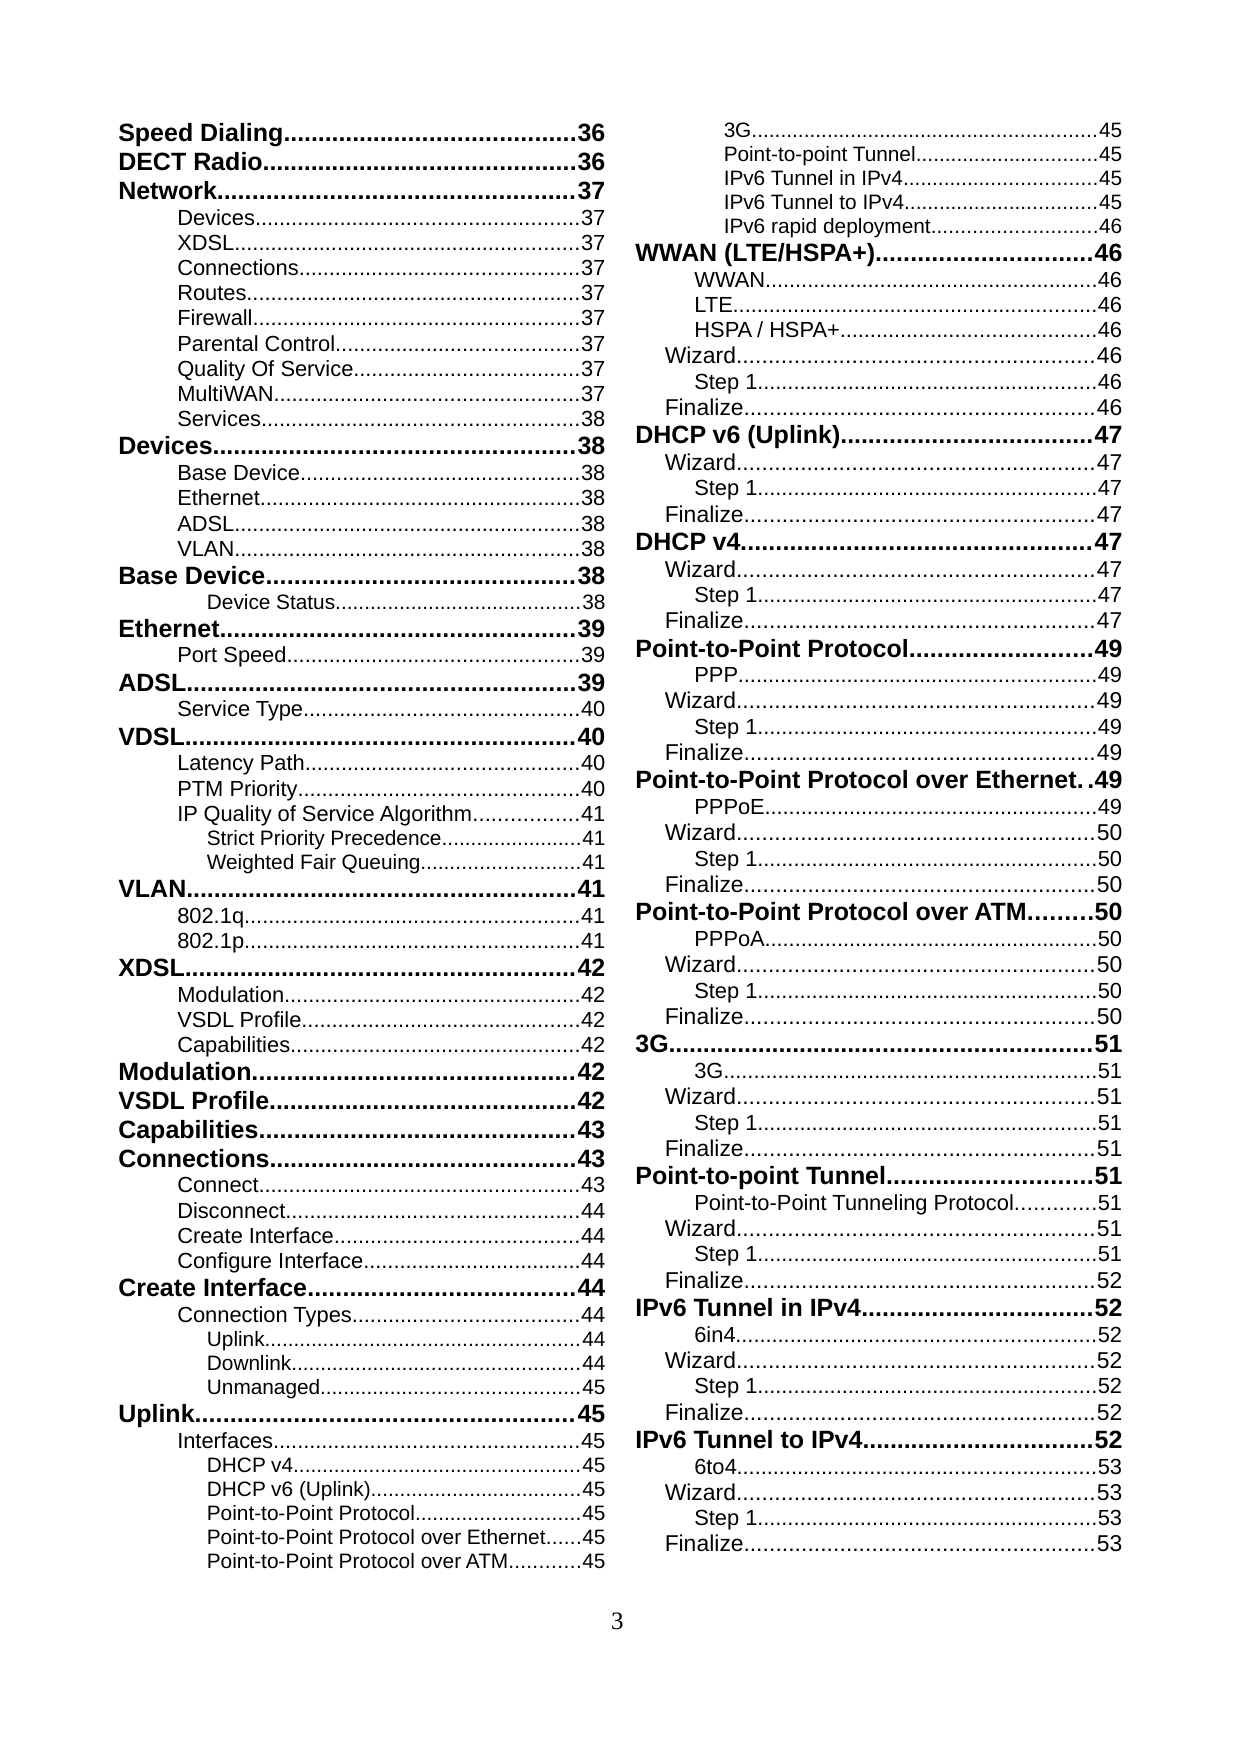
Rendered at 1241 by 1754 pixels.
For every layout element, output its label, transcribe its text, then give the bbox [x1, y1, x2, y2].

text IPv6 Tunnel to IPv4 52 [635, 1425, 1122, 1453]
text 3G 51 [694, 1058, 1122, 1083]
text Routes 37 [177, 280, 605, 305]
text Uplink 45 [118, 1399, 605, 1428]
text Step 1 51 [694, 1241, 1122, 1267]
text Connect 43 [177, 1172, 605, 1197]
text Base Device 38 [118, 561, 605, 589]
text Create Interface 44 [177, 1223, 605, 1248]
text Finalize 52 [664, 1398, 1122, 1425]
text Wizard 52 [664, 1347, 1122, 1373]
text IPv6 rapid deployment 46 [723, 214, 1122, 238]
text DECT Radio 36 [118, 147, 605, 176]
text Devices 37 [177, 204, 605, 229]
text Wizard 53 [664, 1479, 1122, 1505]
text Speed Dialing 36 [118, 118, 605, 147]
text ADSL 39 [118, 667, 605, 696]
text MultiWAN 37 [177, 381, 605, 406]
text Firewall 37 [177, 305, 605, 330]
text Base Device 38 [177, 460, 605, 485]
text Step 1 51 [694, 1109, 1122, 1135]
text VLAN 41 [118, 874, 605, 902]
text Service Type 40 [177, 696, 605, 721]
text VSDL Profile 42 [177, 1007, 605, 1032]
text Step 1 49 [694, 714, 1122, 739]
text Point-to-Point Tunneling Protocol 51 [694, 1190, 1122, 1215]
text HSPA / HSPA+ 46 [694, 317, 1122, 342]
text Point-to-Point Protocol 45 [207, 1501, 605, 1525]
text Connection Types 44 [177, 1302, 605, 1327]
text Point-to-Point Protocol over ATM 45 [207, 1549, 605, 1573]
text Wizard 47 [664, 556, 1122, 582]
text Devices 38 [118, 431, 605, 460]
text DHCP v6 (Uplink) 45 [207, 1477, 605, 1501]
text PPPoE 49 [694, 794, 1122, 819]
text Point-to-point Tunnel 51 [635, 1161, 1122, 1190]
text VSDL Profile 42 [118, 1086, 605, 1115]
text Create Interface 44 [118, 1273, 605, 1302]
text Step 1 53 [694, 1505, 1122, 1530]
text DHCP v4 47 [635, 527, 1122, 556]
text Step 1 50 [694, 846, 1122, 871]
text 6in4 52 [694, 1322, 1122, 1347]
text Point-to-Point Protocol 49 [635, 633, 1122, 662]
text Unmanaged 45 [207, 1375, 605, 1399]
text Quality Of Service 37 [177, 356, 605, 381]
text Disconnect 44 [177, 1197, 605, 1223]
text Connections 37 [177, 255, 605, 280]
text Step 1 47 [694, 582, 1122, 607]
text Wizard 49 [664, 687, 1122, 714]
text Point-to-Point Protocol over Ethernet 45 [207, 1525, 605, 1549]
text Configure Interface 44 [177, 1248, 605, 1273]
text VLAN 38 [177, 536, 605, 561]
text WWAN (LTE/HSPA+) 46 [635, 238, 1122, 267]
text Capabilities 42 [177, 1032, 605, 1057]
text PPPoA 50 [694, 926, 1122, 951]
text IPv6 Tunnel in IPv4 45 [723, 166, 1122, 190]
text IPv6 Tunnel to IPv4 45 [723, 190, 1122, 214]
text Finalize 47 [664, 607, 1122, 633]
text Interfaces 45 [177, 1428, 605, 1453]
text Finalize 46 [664, 394, 1122, 420]
text 802.1p 41 [177, 928, 605, 953]
text 3G 45 [723, 118, 1122, 142]
text Step 1 46 [694, 369, 1122, 394]
text Finalize 52 [664, 1267, 1122, 1293]
text Latency Path 40 [177, 750, 605, 775]
text DHCP v4 45 [207, 1453, 605, 1477]
text Modulation 42 [177, 982, 605, 1007]
text PPP 49 [694, 662, 1122, 687]
text Wizard 50 [664, 819, 1122, 846]
text DHCP v6 (Uplink) 47 [635, 420, 1122, 449]
text Wizard 51 [664, 1083, 1122, 1109]
text PTM Priority 40 [177, 775, 605, 801]
text IP Quality of Service Algorithm 41 [177, 801, 605, 826]
text Modulation 42 [118, 1057, 605, 1086]
text 6to4 53 [694, 1453, 1122, 1479]
text Finalize 53 [664, 1530, 1122, 1557]
text Uplink 44 [207, 1327, 605, 1351]
text Point-to-Point Protocol over ATM 50 [635, 897, 1122, 926]
text WWAN 46 [694, 267, 1122, 292]
text 3G 51 [635, 1029, 1122, 1058]
text IPv6 Tunnel in IPv4 52 [635, 1293, 1122, 1322]
text Wizard 47 [664, 449, 1122, 475]
text Point-to-Point Protocol over Ethernet 49 [635, 765, 1122, 794]
text Ethernet 38 [177, 485, 605, 510]
text Connections 43 [118, 1143, 605, 1172]
text Finalize 51 [664, 1135, 1122, 1161]
text Weighted Fair Queuing 41 [207, 850, 605, 874]
text Parental Control 37 [177, 330, 605, 356]
text Step 1 47 [694, 475, 1122, 501]
text Downlink 44 [207, 1351, 605, 1375]
text Wizard 51 [664, 1215, 1122, 1241]
text Device Status 38 [207, 589, 605, 613]
text Finalize 49 [664, 739, 1122, 765]
text 802.1q 41 [177, 902, 605, 928]
text Step 1 52 [694, 1373, 1122, 1398]
text XDSL 37 [177, 229, 605, 255]
text LTE 46 [694, 292, 1122, 317]
text Port Speed 39 [177, 642, 605, 667]
text VDSL 40 [118, 721, 605, 750]
text Network 37 [118, 176, 605, 204]
text Wizard 46 [664, 342, 1122, 369]
text Services 38 [177, 406, 605, 431]
text Ethernet 39 [118, 613, 605, 642]
text Finalize 47 [664, 501, 1122, 527]
text ADSL 38 [177, 510, 605, 536]
text XDSL 42 [118, 953, 605, 982]
text Step 1 50 [694, 978, 1122, 1003]
text Point-to-point Tunnel 45 [723, 142, 1122, 166]
text Finalize 50 [664, 1003, 1122, 1029]
text Finalize 50 [664, 871, 1122, 897]
text Strict Priority Precedence 41 [207, 826, 605, 850]
text Capabilities 43 [118, 1115, 605, 1143]
text Wizard 50 [664, 951, 1122, 978]
